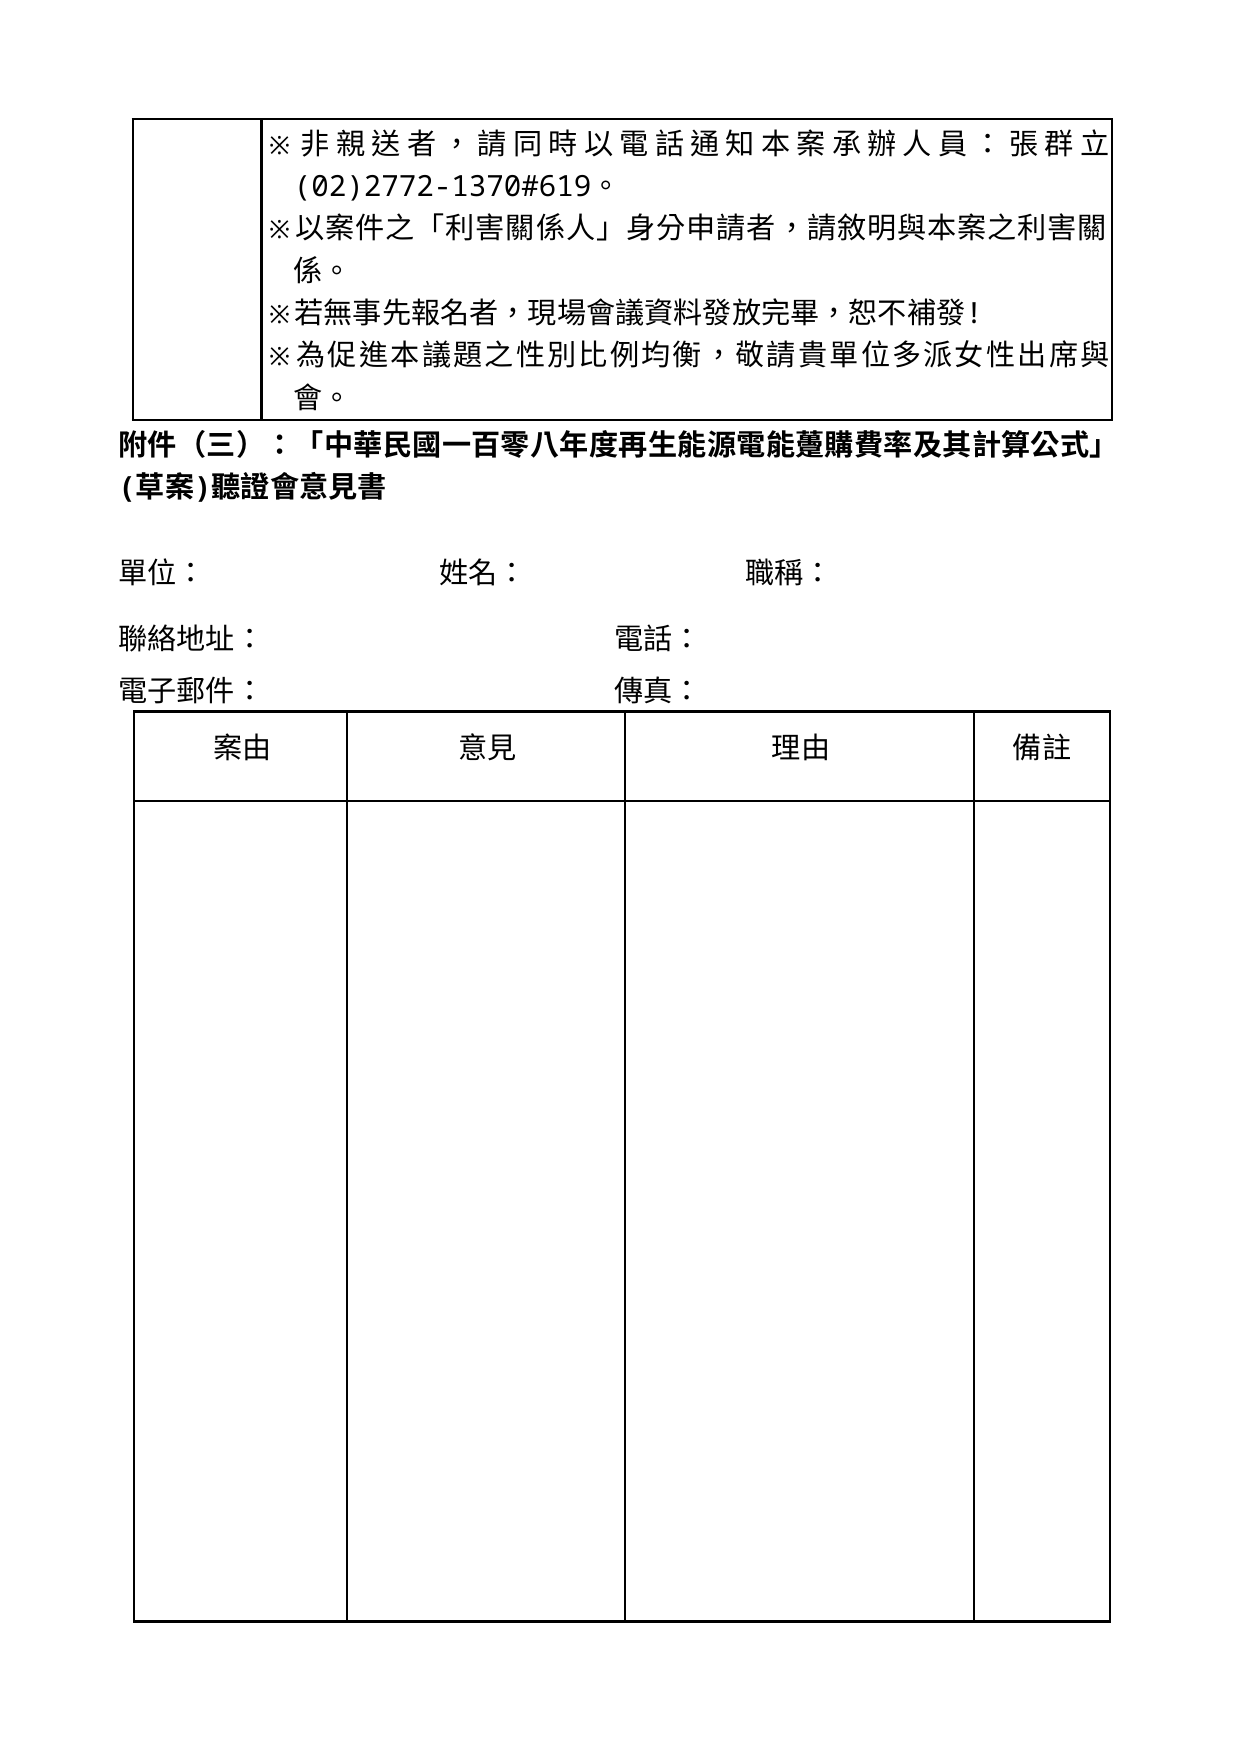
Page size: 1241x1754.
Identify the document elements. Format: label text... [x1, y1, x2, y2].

table_cell [135, 802, 346, 1620]
table_cell [626, 802, 973, 1620]
table_cell ※非親送者，請同時以電話通知本案承辦人員：張群立(02)2772-1370#619。 ※以案件之「利害關係人」身分申請者，請敘明與本案之利害關係。 ※若無事先報名者，現場會議資料發放完畢，恕不補發! ※為促進本議題之性別比例均衡，敬請貴單位多派女性出席與會。 [263, 120, 1111, 419]
table_header 意見 [348, 713, 624, 800]
table_header 備註 [975, 713, 1109, 800]
table_cell [975, 802, 1109, 1620]
text 電子郵件： 傳真： [118, 658, 1122, 710]
table_cell [134, 120, 260, 419]
table_header 理由 [626, 713, 973, 800]
text 附件（三）：「中華民國一百零八年度再生能源電能躉購費率及其計算公式」(草案)聽證會意見書 [118, 421, 1122, 506]
text 單位： 姓名： 職稱： [118, 539, 1122, 592]
text 聯絡地址： 電話： [118, 606, 1122, 658]
table_header 案由 [135, 713, 346, 800]
table_cell [348, 802, 624, 1620]
